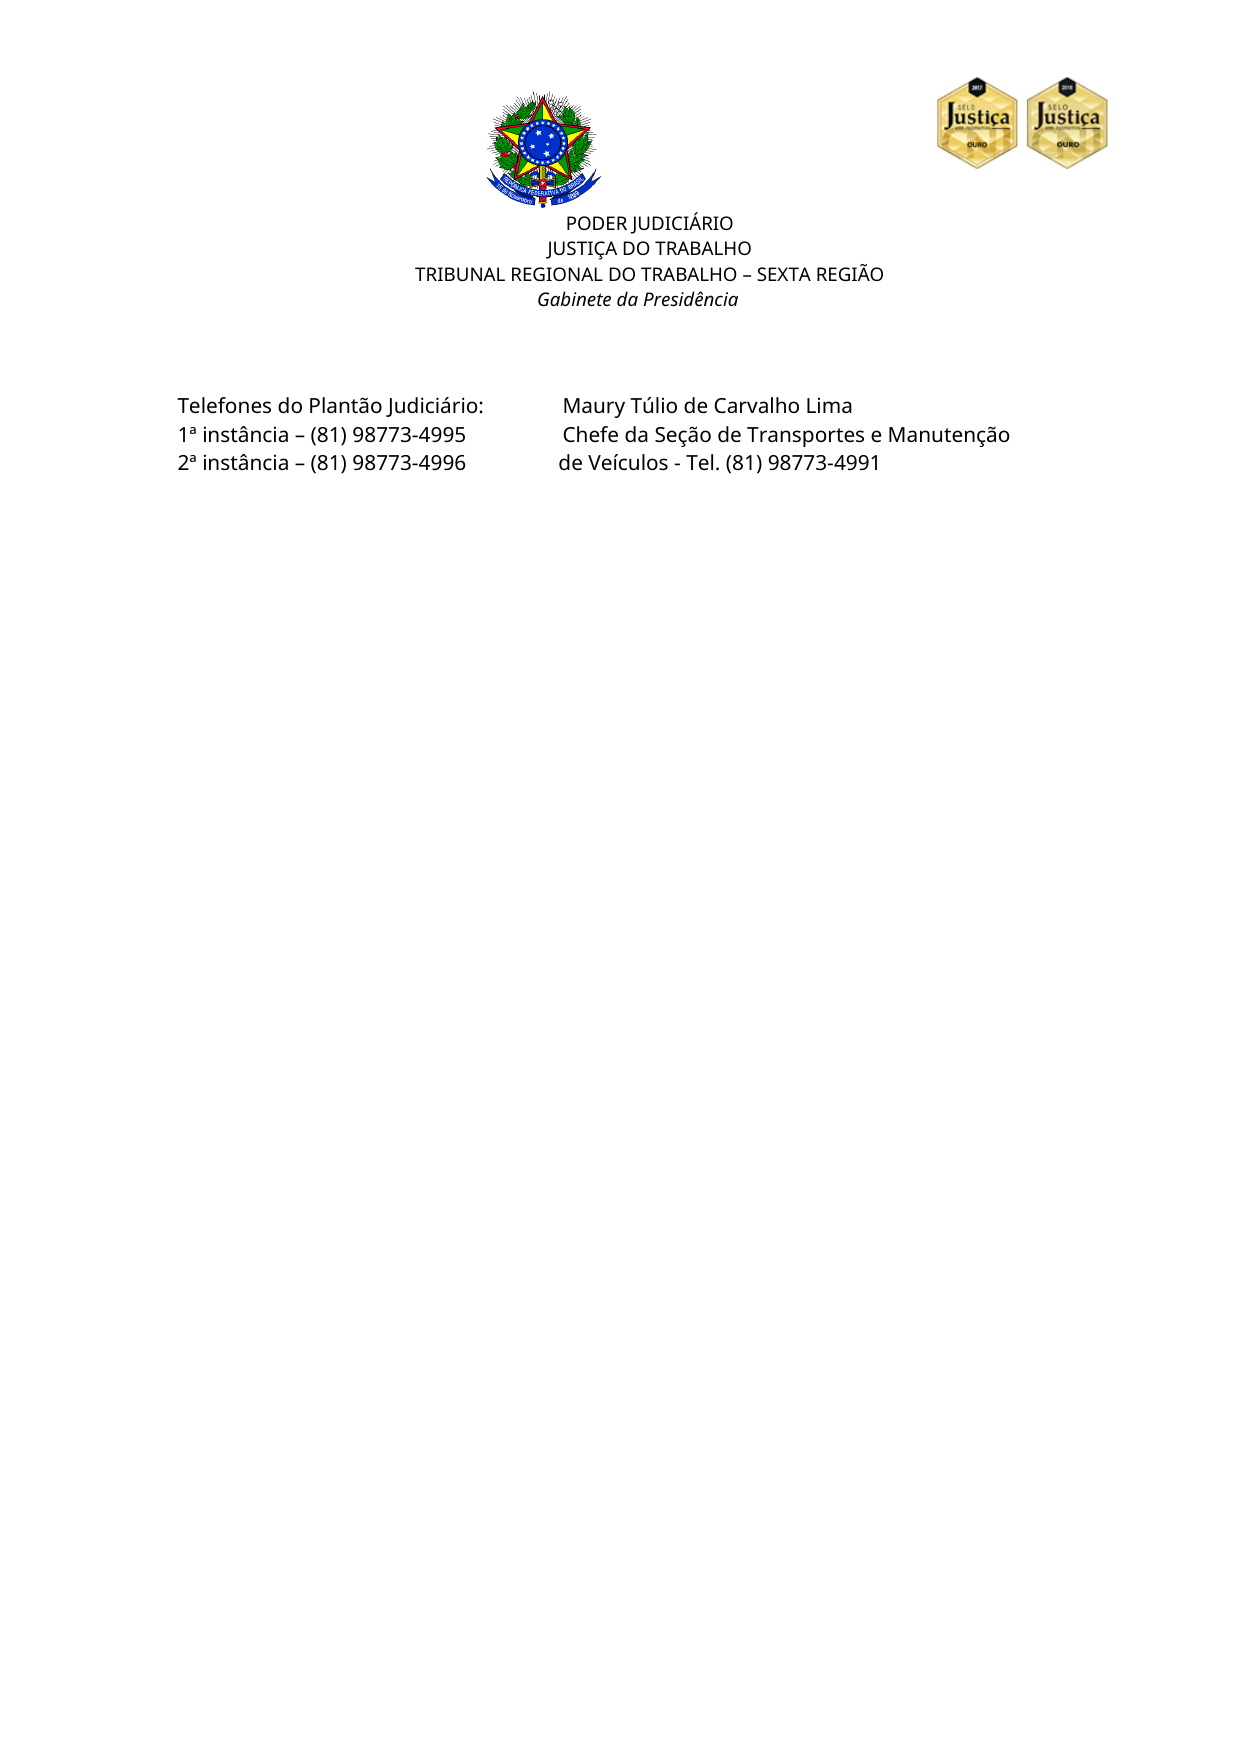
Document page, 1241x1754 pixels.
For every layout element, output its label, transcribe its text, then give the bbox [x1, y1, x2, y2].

text Telefones do Plantão Judiciário: Maury Túlio de Carvalho Lima [177, 391, 1122, 420]
text 2ª instância – (81) 98773-4996 de Veículos - Tel. (81) 98773-4991 [177, 448, 1122, 477]
text 1ª instância – (81) 98773-4995 Chefe da Seção de Transportes e Manutenção [177, 420, 1122, 448]
picture [480, 88, 604, 210]
picture [937, 75, 1122, 176]
